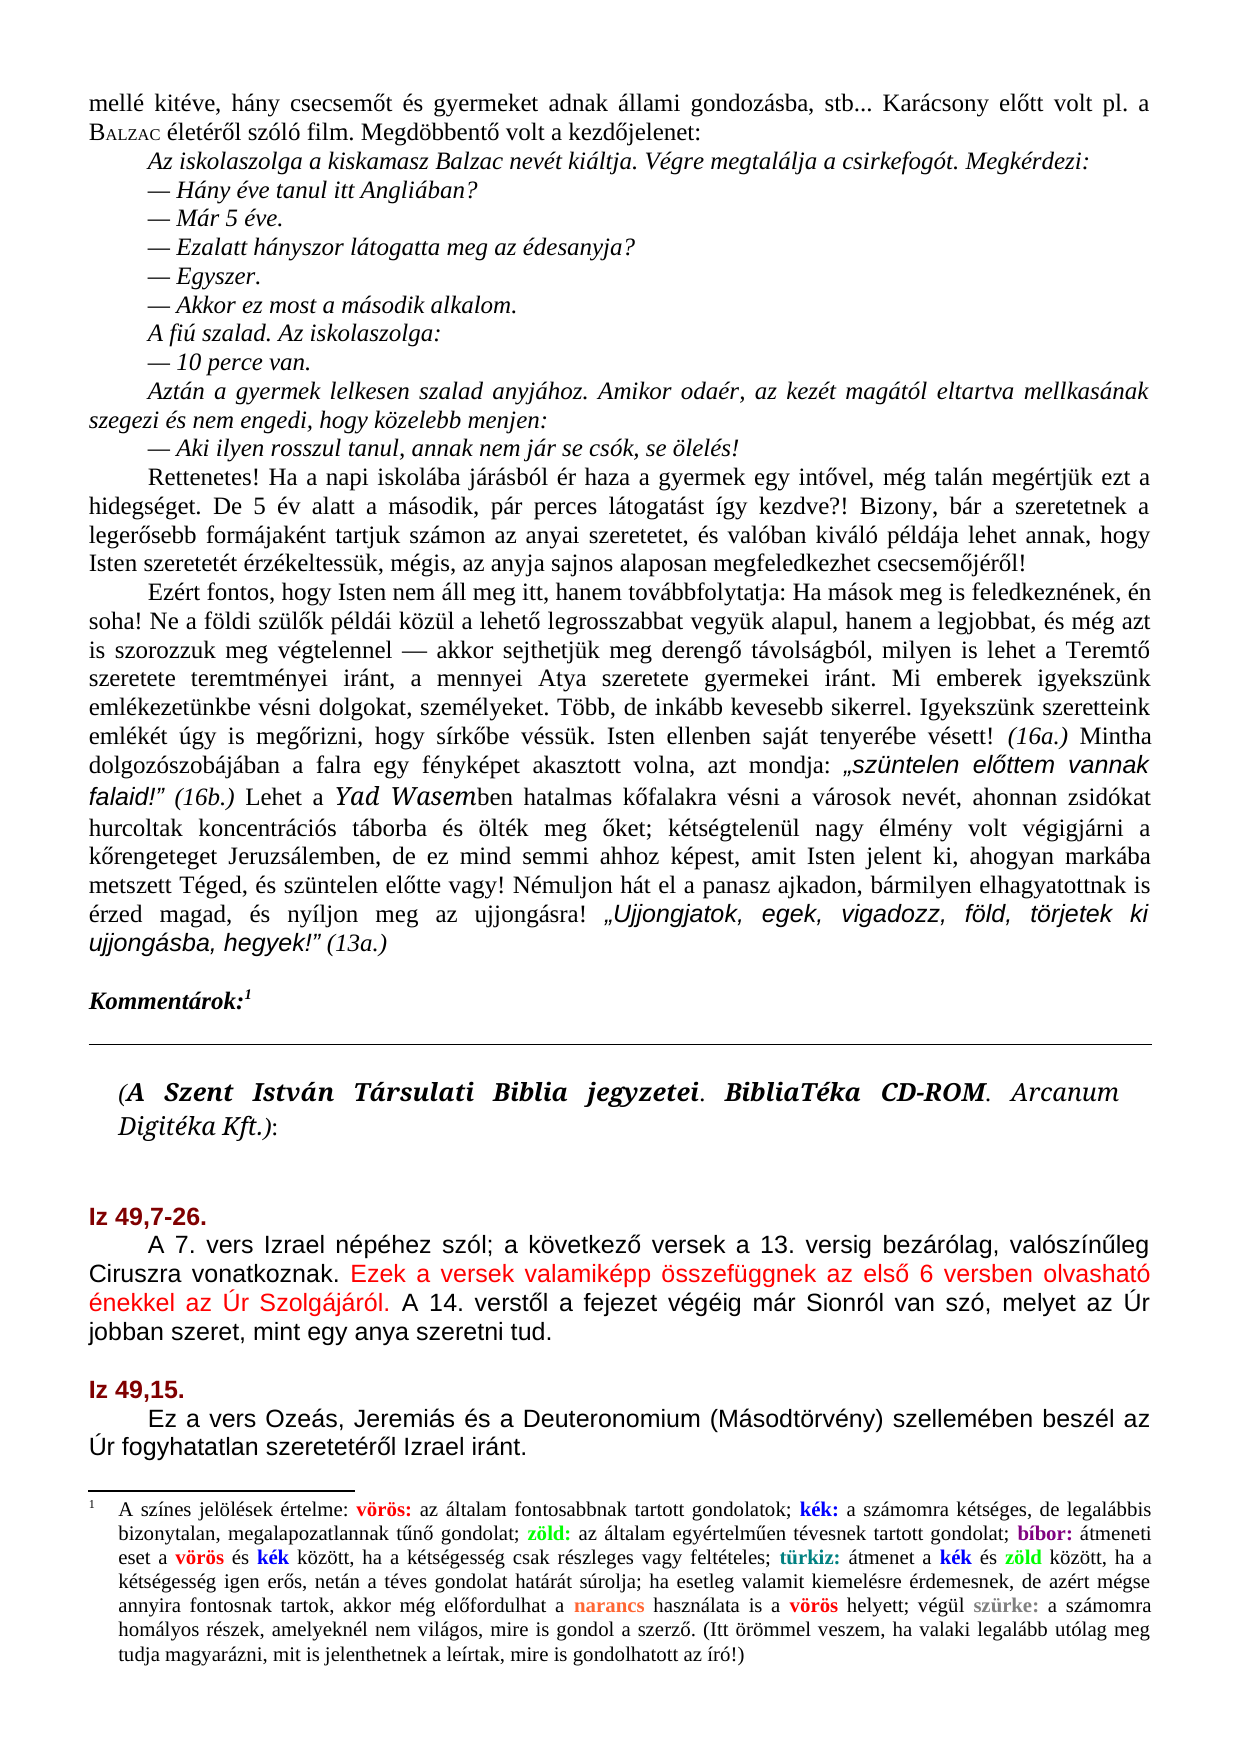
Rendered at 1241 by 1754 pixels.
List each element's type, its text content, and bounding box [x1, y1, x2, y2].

text A fiú szalad. Az iskolaszolga: [88, 318, 1152, 347]
text Iz 49,7-26. [88, 1202, 1152, 1230]
text Ezért fontos, hogy Isten nem áll meg itt, hanem továbbfolytatja: Ha mások meg is feledkeznének, én soha! Ne a földi szülők példái közül a lehető legrosszabbat vegyük alapul, hanem a legjobbat, és még azt is szorozzuk meg végtelennel — akkor sejthetjük meg derengő távolságból, milyen is lehet a Teremtő szeretete teremtményei iránt, a mennyei Atya szeretete gyermekei iránt. Mi emberek igyekszünk emlékezetünkbe vésni dolgokat, személyeket. Több, de inkább kevesebb sikerrel. Igyekszünk szeretteink emlékét úgy is megőrizni, hogy sírkőbe véssük. Isten ellenben saját tenyerébe vésett! (16a.) Mintha dolgozószobájában a falra egy fényképet akasztott volna, azt mondja: „szüntelen előttem vannak falaid!” (16b.) Lehet a Yad Wasemben hatalmas kőfalakra vésni a városok nevét, ahonnan zsidókat hurcoltak koncentrációs táborba és ölték meg őket; kétségtelenül nagy élmény volt végigjárni a kőrengeteget Jeruzsálemben, de ez mind semmi ahhoz képest, amit Isten jelent ki, ahogyan markába metszett Téged, és szüntelen előtte vagy! Némuljon hát el a panasz ajkadon, bármilyen elhagyatottnak is érzed magad, és nyíljon meg az ujjongásra! „Ujjongjatok, egek, vigadozz, föld, törjetek ki ujjongásba, hegyek!” (13a.) [88, 577, 1152, 957]
text — Hány éve tanul itt Angliában? [88, 175, 1152, 203]
text A színes jelölések értelme: vörös: az általam fontosabbnak tartott gondolatok; kék: a számomra kétséges, de legalábbis bizonytalan, megalapozatlannak tűnő gondolat; zöld: az általam egyértelműen tévesnek tartott gondolat; bíbor: átmeneti eset a vörös és kék között, ha a kétségesség csak részleges vagy feltételes; türkiz: átmenet a kék és zöld között, ha a kétségesség igen erős, netán a téves gondolat határát súrolja; ha esetleg valamit kiemelésre érdemesnek, de azért mégse annyira fontosnak tartok, akkor még előfordulhat a narancs használata is a vörös helyett; végül szürke: a számomra homályos részek, amelyeknél nem világos, mire is gondol a szerző. (Itt örömmel veszem, ha valaki legalább utólag meg tudja magyarázni, mit is jelenthetnek a leírtak, mire is gondolhatott az író!) [88, 1497, 1152, 1665]
text — Akkor ez most a második alkalom. [88, 290, 1152, 318]
text (A Szent István Társulati Biblia jegyzetei. BibliaTéka CD-ROM. Arcanum Digitéka Kft.): [88, 1045, 1152, 1172]
text Az iskolaszolga a kiskamasz Balzac nevét kiáltja. Végre megtalálja a csirkefogót. Megkérdezi: [88, 146, 1152, 175]
text Aztán a gyermek lelkesen szalad anyjához. Amikor odaér, az kezét magától eltartva mellkasának szegezi és nem engedi, hogy közelebb menjen: [88, 376, 1152, 433]
text Iz 49,15. [88, 1375, 1152, 1404]
text — Egyszer. [88, 261, 1152, 290]
text mellé kitéve, hány csecsemőt és gyermeket adnak állami gondozásba, stb... Karácsony előtt volt pl. a Balzac életéről szóló film. Megdöbbentő volt a kezdőjelenet: [88, 88, 1152, 146]
text — Ezalatt hányszor látogatta meg az édesanyja? [88, 232, 1152, 261]
text Rettenetes! Ha a napi iskolába járásból ér haza a gyermek egy intővel, még talán megértjük ezt a hidegséget. De 5 év alatt a második, pár perces látogatást így kezdve?! Bizony, bár a szeretetnek a legerősebb formájaként tartjuk számon az anyai szeretetet, és valóban kiváló példája lehet annak, hogy Isten szeretetét érzékeltessük, mégis, az anyja sajnos alaposan megfeledkezhet csecsemőjéről! [88, 462, 1152, 577]
text — 10 perce van. [88, 347, 1152, 376]
text A 7. vers Izrael népéhez szól; a következő versek a 13. versig bezárólag, valószínűleg Ciruszra vonatkoznak. Ezek a versek valamiképp összefüggnek az első 6 versben olvasható énekkel az Úr Szolgájáról. A 14. verstől a fejezet végéig már Sionról van szó, melyet az Úr jobban szeret, mint egy anya szeretni tud. [88, 1230, 1152, 1345]
text — Aki ilyen rosszul tanul, annak nem jár se csók, se ölelés! [88, 433, 1152, 462]
text — Már 5 éve. [88, 203, 1152, 232]
text Ez a vers Ozeás, Jeremiás és a Deuteronomium (Másodtörvény) szellemében beszél az Úr fogyhatatlan szeretetéről Izrael iránt. [88, 1404, 1152, 1461]
text Kommentárok: [88, 986, 1152, 1015]
